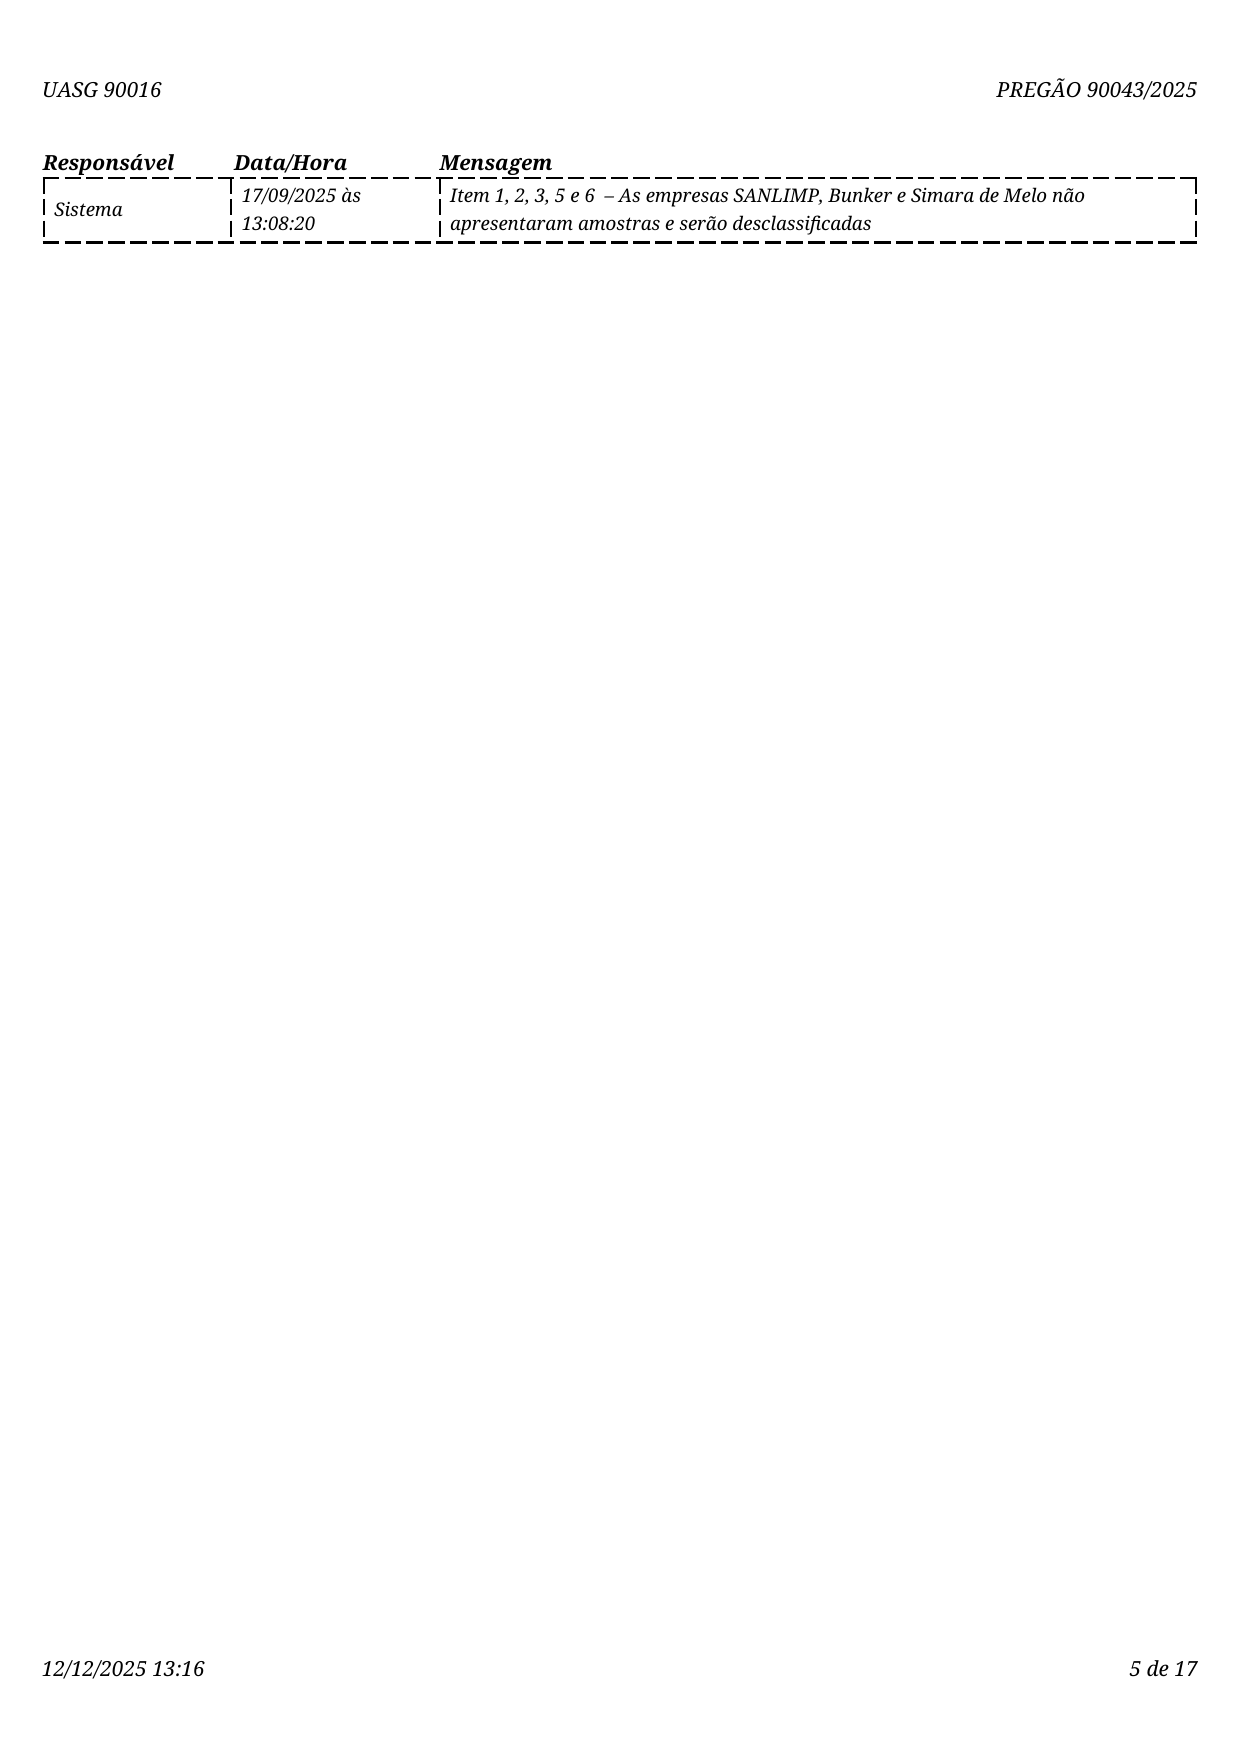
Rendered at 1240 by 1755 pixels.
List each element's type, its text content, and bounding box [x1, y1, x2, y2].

table_header Sistema [44, 177, 231, 241]
table_header 17/09/2025 às 13:08:20 [231, 177, 439, 241]
table_header Item 1, 2, 3, 5 e 6 – As empresas SANLIMP, Bunker e Simara de Melo não apresentaram amostras e serão desclassificadas [440, 177, 1196, 241]
